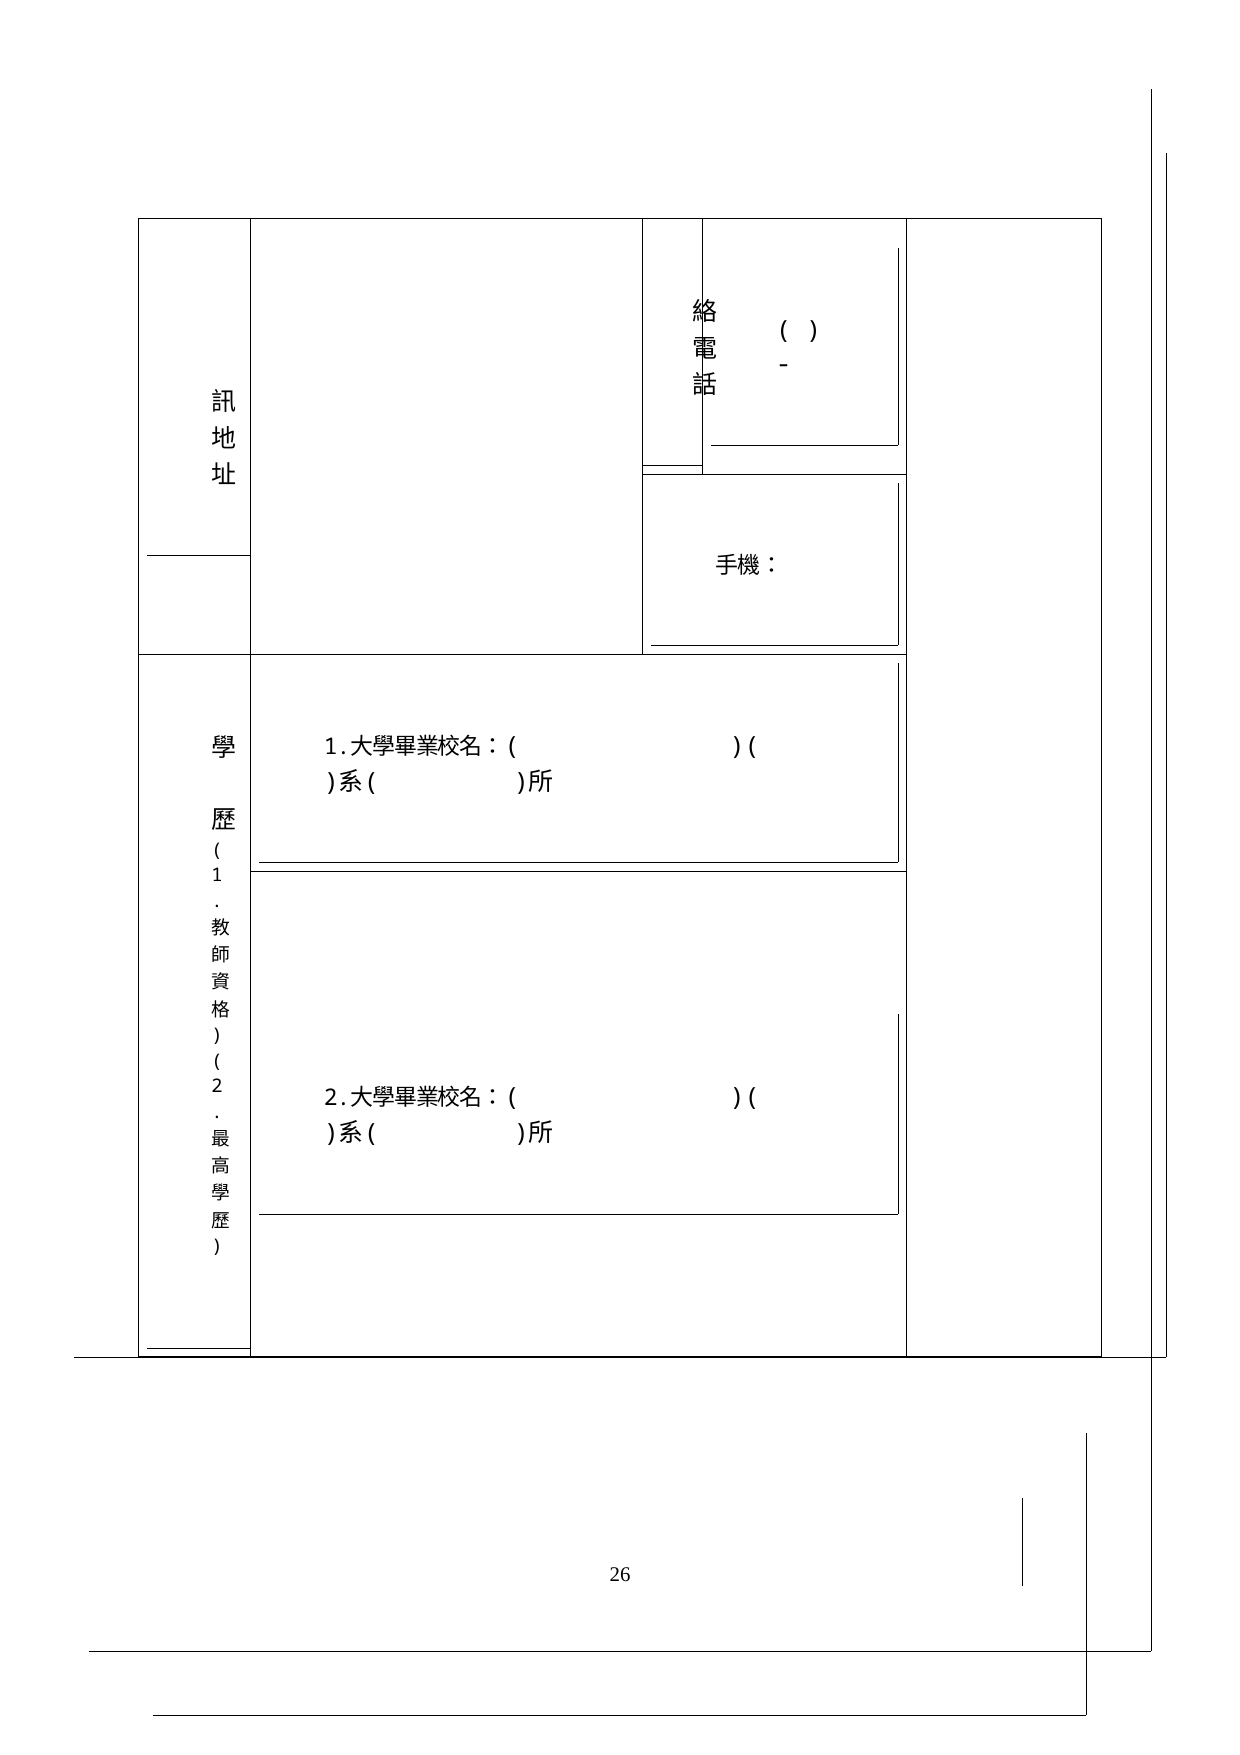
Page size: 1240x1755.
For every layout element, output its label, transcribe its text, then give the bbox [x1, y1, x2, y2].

table_cell 1.大學畢業校名：( )( )系( )所 [251, 655, 906, 871]
table_cell 2.大學畢業校名：( )( )系( )所 [251, 872, 906, 1356]
table_cell 聯絡 電話 [643, 219, 702, 465]
table_cell 聯絡 電話 [643, 466, 702, 473]
table_cell [251, 219, 642, 653]
table_cell 學 歷 (1.教師資格) (2.最高學歷) [139, 655, 250, 1356]
table_cell ( )- [703, 219, 906, 473]
table_cell [907, 219, 1101, 1356]
table_cell 手機： [643, 475, 906, 653]
table_cell 訊地址 [139, 219, 250, 653]
